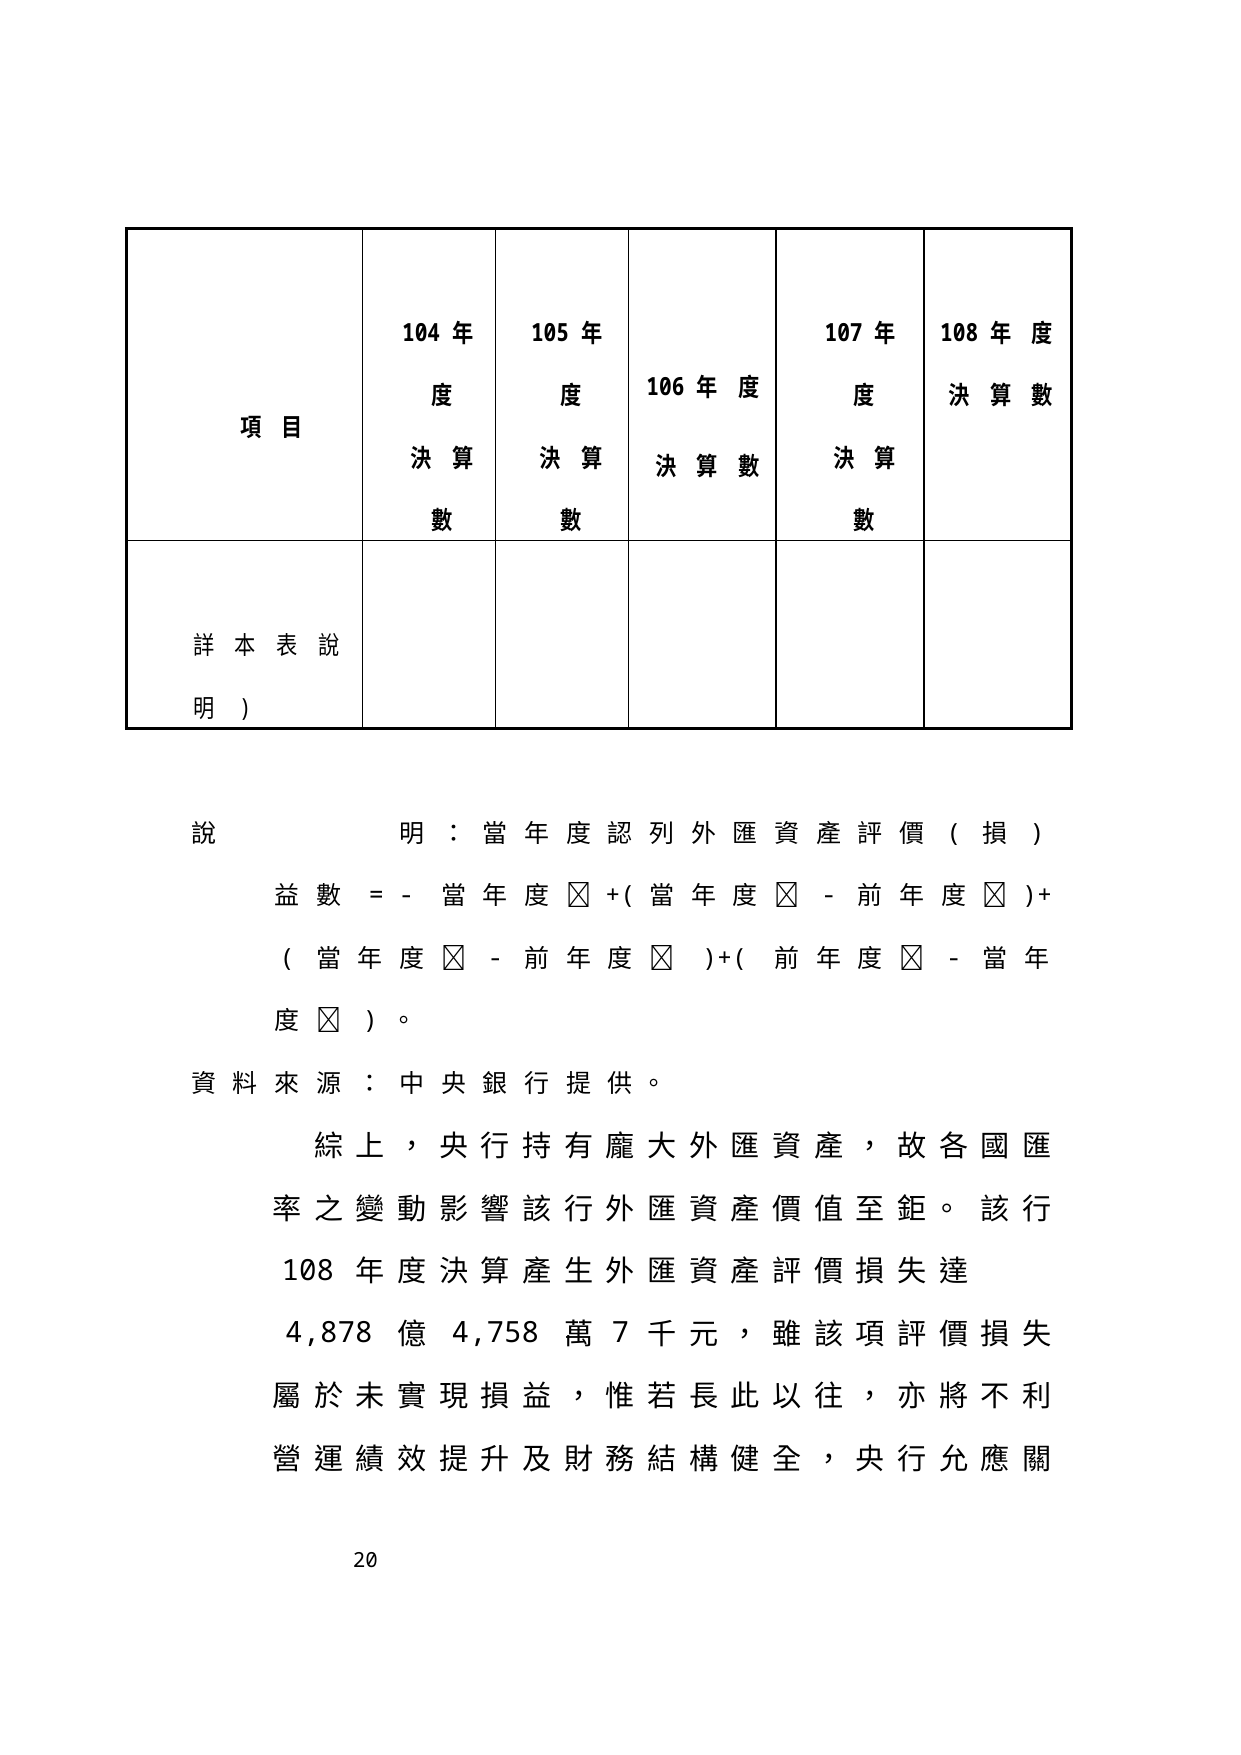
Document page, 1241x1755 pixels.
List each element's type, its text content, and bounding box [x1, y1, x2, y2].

table_header 104年度 決算數 [363, 230, 495, 540]
table_header 107年度 決算數 [777, 230, 923, 540]
table_cell 詳本表說明) [128, 541, 362, 727]
text 說 明：當年度認列外匯資產評價(損)益數= -當年度+(當年度-前年度)+(當年度-前年度)+(前年度-當年度)。 [128, 790, 1058, 1040]
table_header 106年度 決算數 [629, 230, 775, 540]
table_cell [629, 541, 775, 727]
table_cell [363, 541, 495, 727]
text 資料來源：中央銀行提供。 [123, 1040, 1058, 1102]
table_header 108年度 決算數 [925, 230, 1070, 540]
text 綜上，央行持有龐大外匯資產，故各國匯率之變動影響該行外匯資產價值至鉅。該行108年度決算產生外匯資產評價損失達4,878億4,758萬7千元，雖該項評價損失屬於未實現損益，惟若長此以往，亦將不利營運績效提升及財務結構健全，央行允應關 [242, 1102, 1058, 1477]
table_header 項目 [128, 230, 362, 540]
table_cell [496, 541, 628, 727]
table_cell [925, 541, 1070, 727]
table_cell [777, 541, 923, 727]
table_header 105年度 決算數 [496, 230, 628, 540]
